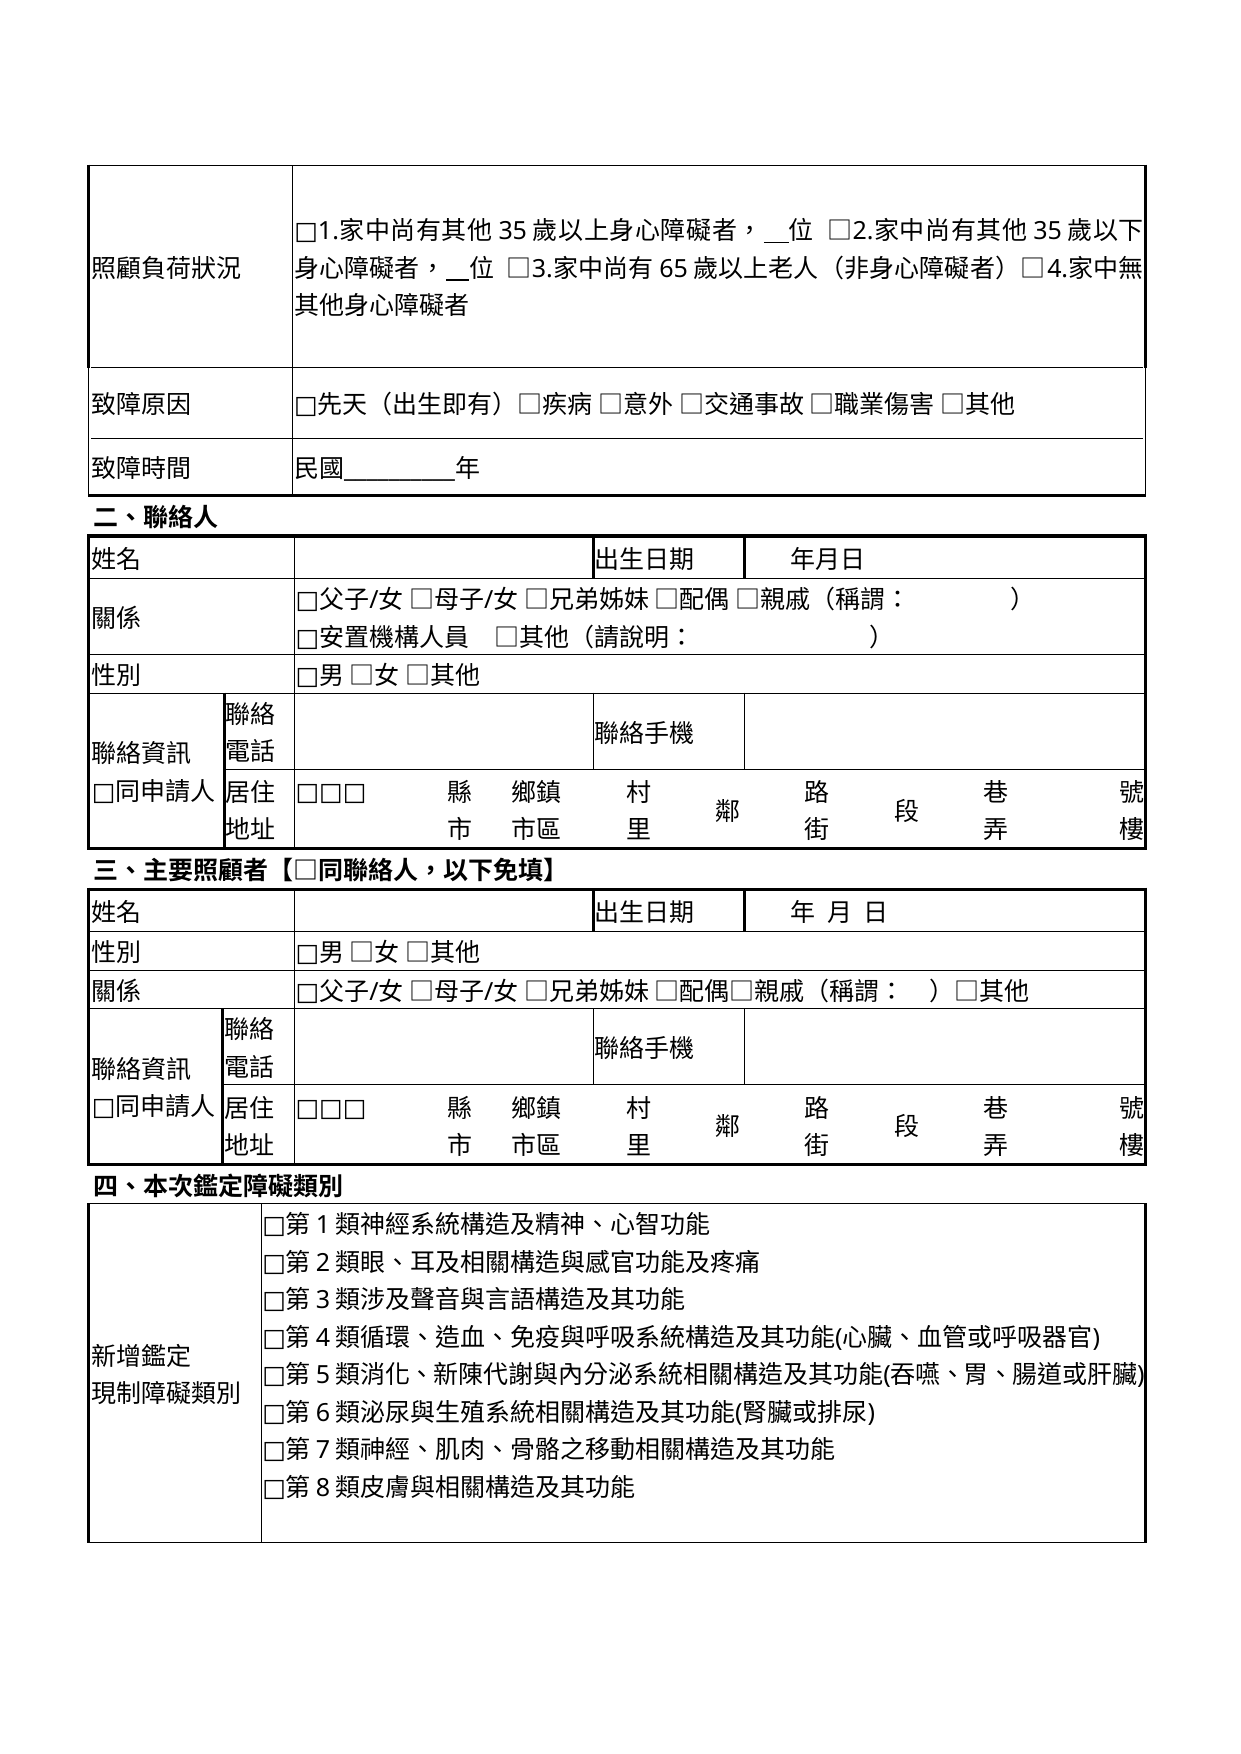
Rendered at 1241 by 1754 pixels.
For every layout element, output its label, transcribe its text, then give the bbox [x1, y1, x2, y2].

table_cell 關係 [90, 579, 294, 654]
table_cell □男 □女 □其他 [295, 655, 1144, 693]
table_cell 性別 [90, 655, 294, 693]
table_cell □父子/女 □母子/女 □兄弟姊妹 □配偶 □親戚（稱謂： ） □安置機構人員 □其他（請說明： ） [295, 579, 1144, 654]
text 四、本次鑑定障礙類別 [94, 1166, 1053, 1203]
table_cell 聯絡電話 [224, 1009, 294, 1084]
table_cell 段 [830, 770, 920, 847]
table_header 新增鑑定 現制障礙類別 [90, 1204, 261, 1542]
table_cell 巷 弄 [920, 1085, 1009, 1162]
table_header 出生日期 [595, 891, 743, 931]
table_cell 路 街 [741, 770, 830, 847]
table_cell 居住地址 [226, 770, 294, 847]
table_cell 性別 [90, 932, 294, 970]
table_cell 鄉鎮 市區 [473, 1085, 562, 1162]
table_cell □□□ [295, 770, 384, 847]
table_cell [745, 694, 1144, 769]
table_cell 縣 市 [384, 1085, 473, 1162]
table_cell 鄉鎮 市區 [473, 770, 562, 847]
table_cell 段 [830, 1085, 920, 1162]
table_cell 鄰 [652, 770, 741, 847]
table_header [295, 538, 592, 578]
table_cell 聯絡資訊 □同申請人 [90, 1009, 221, 1162]
table_cell 鄰 [652, 1085, 741, 1162]
table_cell 路 街 [741, 1085, 830, 1162]
text 二、聯絡人 [94, 497, 1053, 534]
table_header 年 月 日 [746, 891, 1144, 931]
table_cell [745, 1009, 1144, 1084]
table_cell 聯絡手機 [594, 694, 744, 769]
table_cell 村 里 [563, 770, 652, 847]
table_cell □父子/女 □母子/女 □兄弟姊妹 □配偶□親戚（稱謂： ）□其他 [295, 971, 1144, 1008]
table_header 姓名 [90, 538, 294, 578]
table_cell 聯絡資訊 □同申請人 [90, 694, 223, 847]
table_cell □1.家中尚有其他35歲以上身心障礙者， 位 □2.家中尚有其他35歲以下身心障礙者， 位 □3.家中尚有65歲以上老人（非身心障礙者）□4.家中無其他身心障礙者 [293, 166, 1144, 367]
table_cell 致障原因 [89, 367, 292, 438]
table_cell □□□ [295, 1085, 384, 1162]
table_header [295, 891, 592, 931]
table_cell □男 □女 □其他 [295, 932, 1144, 970]
table_cell 致障時間 [89, 438, 292, 494]
table_header 姓名 [90, 891, 294, 931]
text 三、主要照顧者【□同聯絡人，以下免填】 [94, 850, 1053, 887]
table_cell 號 樓 [1009, 1085, 1144, 1162]
table_cell [295, 694, 593, 769]
table_cell □先天（出生即有）□疾病 □意外 □交通事故 □職業傷害 □其他 [293, 367, 1145, 438]
table_cell 縣 市 [384, 770, 473, 847]
table_cell 居住地址 [224, 1085, 294, 1162]
table_cell 民國__________年 [293, 438, 1145, 494]
table_header 年月日 [746, 538, 1144, 578]
table_cell 號 樓 [1009, 770, 1144, 847]
table_cell [295, 1009, 593, 1084]
table_cell 照顧負荷狀況 [90, 166, 292, 367]
table_header □第1類神經系統構造及精神、心智功能 □第2類眼、耳及相關構造與感官功能及疼痛 □第3類涉及聲音與言語構造及其功能 □第4類循環、造血、免疫與呼吸系統構造及其功能(心臟、血管或呼吸器官) □第5類消化、新陳代謝與內分泌系統相關構造及其功能(吞嚥、胃、腸道或肝臟) □第6類泌尿與生殖系統相關構造及其功能(腎臟或排尿) □第7類神經、肌肉、骨骼之移動相關構造及其功能 □第8類皮膚與相關構造及其功能 [262, 1204, 1144, 1542]
table_cell 巷 弄 [920, 770, 1009, 847]
table_header 出生日期 [595, 538, 743, 578]
table_cell 關係 [90, 971, 294, 1008]
table_cell 聯絡電話 [226, 694, 294, 769]
table_cell 村 里 [563, 1085, 652, 1162]
table_cell 聯絡手機 [594, 1009, 744, 1084]
